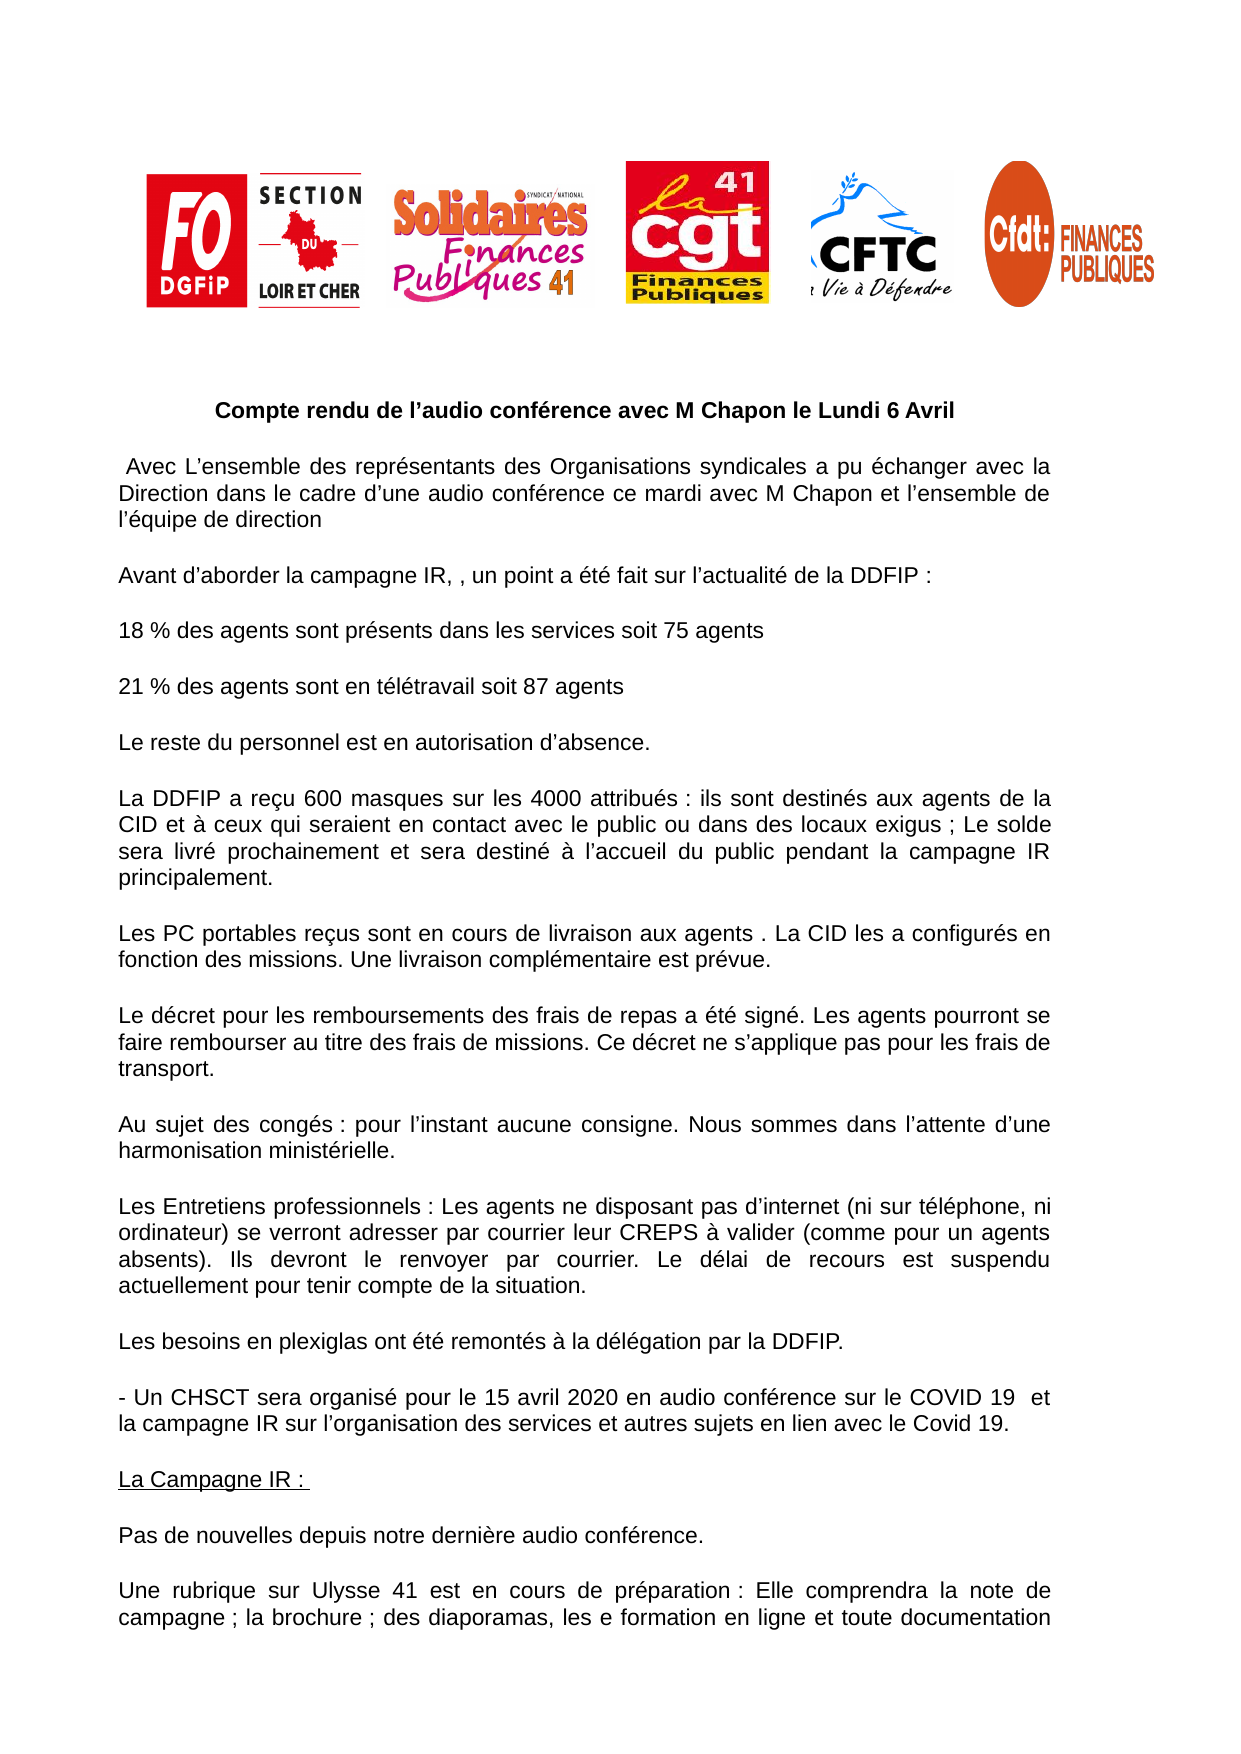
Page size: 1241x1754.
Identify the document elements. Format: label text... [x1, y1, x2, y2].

text Compte rendu de l’audio conférence avec M Chapon le Lundi 6 Avril [118, 397, 1052, 424]
text 18 % des agents sont présents dans les services soit 75 agents [118, 617, 1052, 644]
text Le décret pour les remboursements des frais de repas a été signé. Les agents pourront se faire rembourser au titre des frais de missions. Ce décret ne s’applique pas pour les frais de transport. [118, 1002, 1052, 1081]
text Une rubrique sur Ulysse 41 est en cours de préparation : Elle comprendra la note de campagne ; la brochure ; des diaporamas, les e formation en ligne et toute documentation [118, 1577, 1052, 1630]
picture [984, 161, 1159, 307]
text Avec L’ensemble des représentants des Organisations syndicales a pu échanger avec la Direction dans le cadre d’une audio conférence ce mardi avec M Chapon et l’ensemble de l’équipe de direction [118, 453, 1052, 532]
text Le reste du personnel est en autorisation d’absence. [118, 729, 1052, 756]
text 21 % des agents sont en télétravail soit 87 agents [118, 673, 1052, 700]
text Les besoins en plexiglas ont été remontés à la délégation par la DDFIP. [118, 1328, 1052, 1354]
text Les Entretiens professionnels : Les agents ne disposant pas d’internet (ni sur téléphone, ni ordinateur) se verront adresser par courrier leur CREPS à valider (comme pour un agents absents). Ils devront le renvoyer par courrier. Le délai de recours est suspendu actuellement pour tenir compte de la situation. [118, 1193, 1052, 1298]
text La Campagne IR : [118, 1466, 1052, 1492]
picture [625, 161, 771, 304]
text Au sujet des congés : pour l’instant aucune consigne. Nous sommes dans l’attente d’une harmonisation ministérielle. [118, 1111, 1052, 1163]
text Les PC portables reçus sont en cours de livraison aux agents . La CID les a configurés en fonction des missions. Une livraison complémentaire est prévue. [118, 920, 1052, 973]
text - Un CHSCT sera organisé pour le 15 avril 2020 en audio conférence sur le COVID 19 et la campagne IR sur l’organisation des services et autres sujets en lien avec le Covid 19. [118, 1383, 1052, 1436]
text Avant d’aborder la campagne IR, , un point a été fait sur l’actualité de la DDFIP : [118, 562, 1052, 588]
text La DDFIP a reçu 600 masques sur les 4000 attribués : ils sont destinés aux agents de la CID et à ceux qui seraient en contact avec le public ou dans des locaux exigus ; Le solde sera livré prochainement et sera destiné à l’accueil du public pendant la campagne IR principalement. [118, 785, 1052, 890]
text Pas de nouvelles depuis notre dernière audio conférence. [118, 1522, 1052, 1548]
